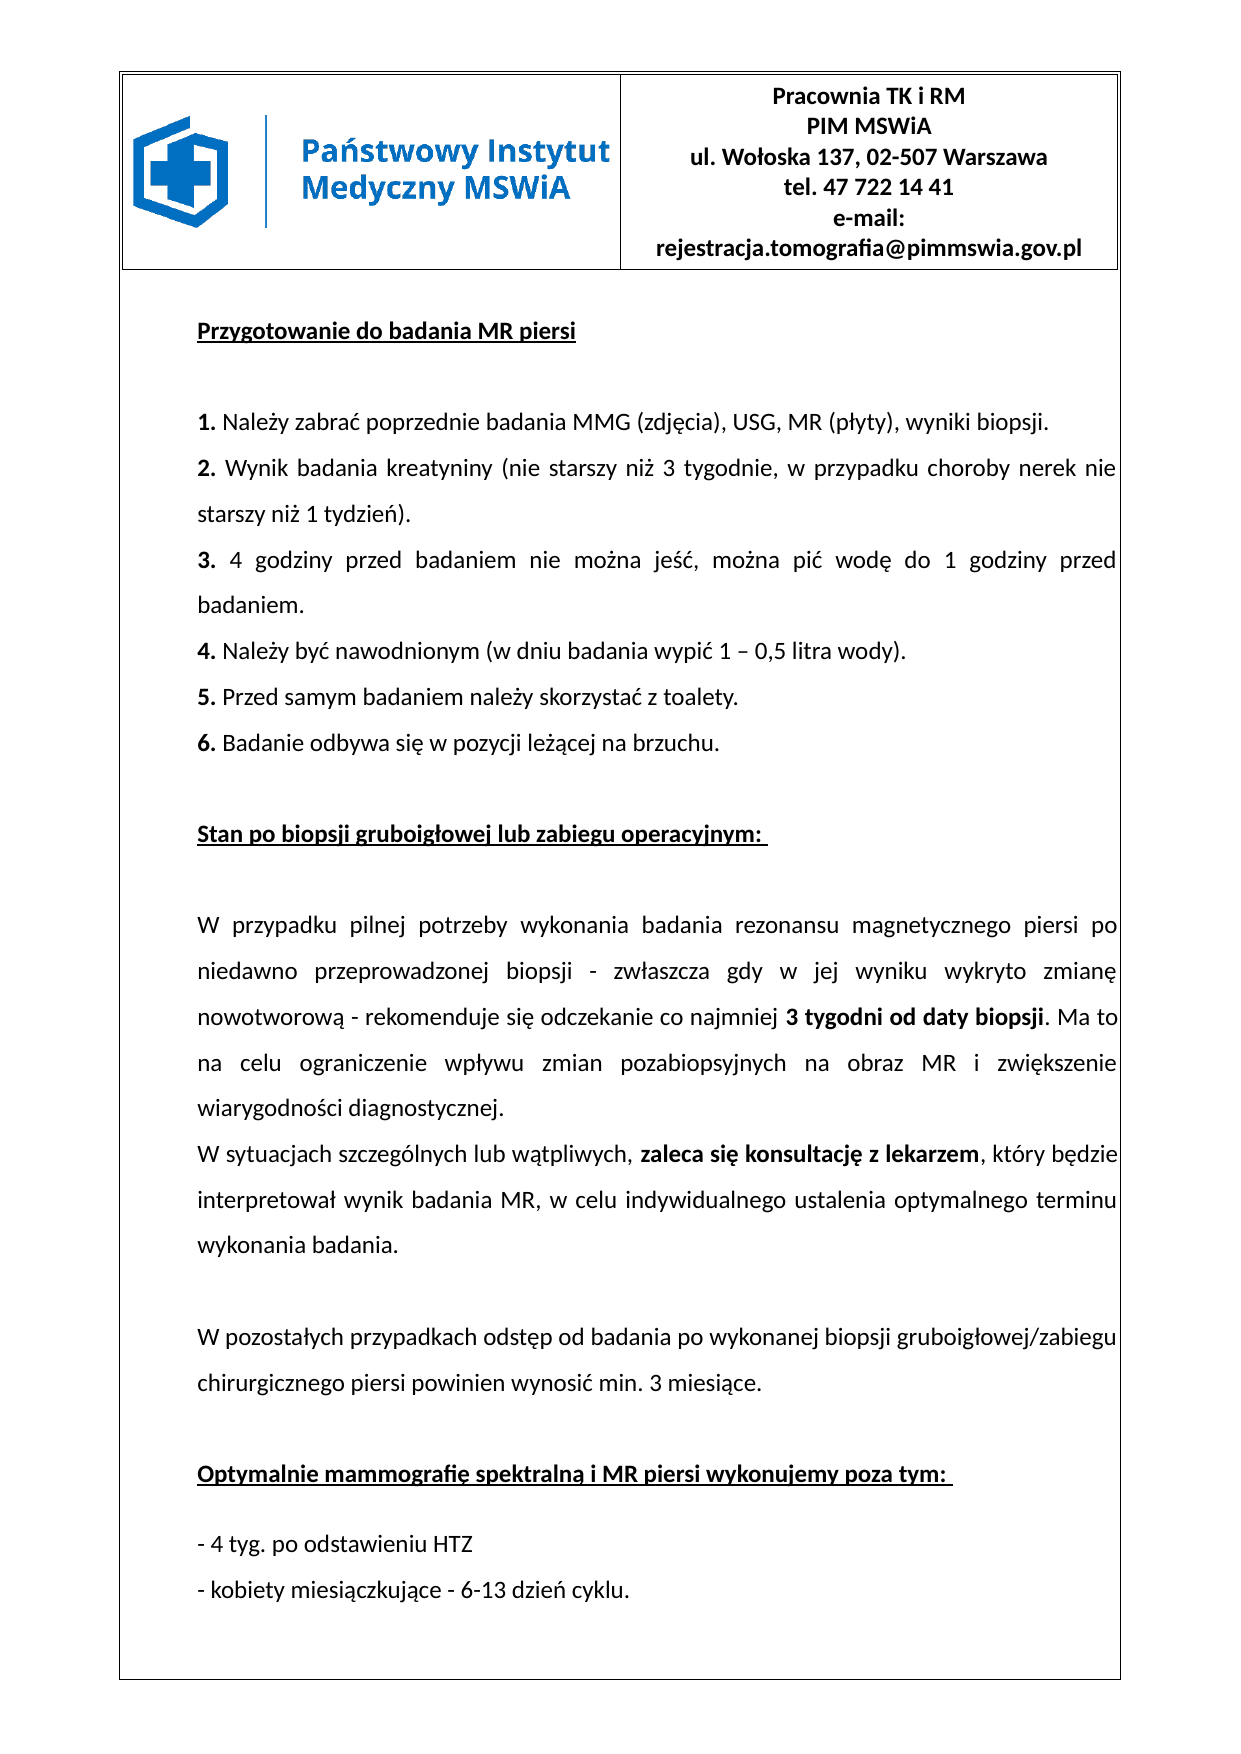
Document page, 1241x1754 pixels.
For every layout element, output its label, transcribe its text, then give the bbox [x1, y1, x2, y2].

table_header [123, 75, 620, 269]
text Stan po biopsji gruboigłowej lub zabiegu operacyjnym: [197, 818, 1118, 849]
text 2. Wynik badania kreatyniny (nie starszy niż 3 tygodnie, w przypadku choroby nerek nie starszy niż 1 tydzień). [197, 452, 1118, 528]
text W pozostałych przypadkach odstęp od badania po wykonanej biopsji gruboigłowej/zabiegu chirurgicznego piersi powinien wynosić min. 3 miesiące. [197, 1321, 1118, 1397]
text 5. Przed samym badaniem należy skorzystać z toalety. [197, 681, 1118, 711]
text - 4 tyg. po odstawieniu HTZ [197, 1528, 1118, 1559]
text - kobiety miesiączkujące - 6-13 dzień cyklu. [197, 1574, 1118, 1604]
text 1. Należy zabrać poprzednie badania MMG (zdjęcia), USG, MR (płyty), wyniki biopsji. [197, 407, 1118, 437]
text 4. Należy być nawodnionym (w dniu badania wypić 1 – 0,5 litra wody). [197, 635, 1118, 666]
text 6. Badanie odbywa się w pozycji leżącej na brzuchu. [197, 727, 1118, 757]
text 3. 4 godziny przed badaniem nie można jeść, można pić wodę do 1 godziny przed badaniem. [197, 544, 1118, 620]
text W sytuacjach szczególnych lub wątpliwych, zaleca się konsultację z lekarzem, który będzie interpretował wynik badania MR, w celu indywidualnego ustalenia optymalnego terminu wykonania badania. [197, 1138, 1118, 1260]
table_header Pracownia TK i RM PIM MSWiA ul. Wołoska 137, 02-507 Warszawa tel. 47 722 14 41 e-mail: rejestracja.tomografia@pimmswia.gov.pl [621, 75, 1117, 269]
text Optymalnie mammografię spektralną i MR piersi wykonujemy poza tym: [197, 1458, 1118, 1489]
text Przygotowanie do badania MR piersi [197, 315, 1118, 346]
text W przypadku pilnej potrzeby wykonania badania rezonansu magnetycznego piersi po niedawno przeprowadzonej biopsji - zwłaszcza gdy w jej wyniku wykryto zmianę nowotworową - rekomenduje się odczekanie co najmniej 3 tygodni od daty biopsji. Ma to na celu ograniczenie wpływu zmian pozabiopsyjnych na obraz MR i zwiększenie wiarygodności diagnostycznej. [197, 909, 1118, 1123]
